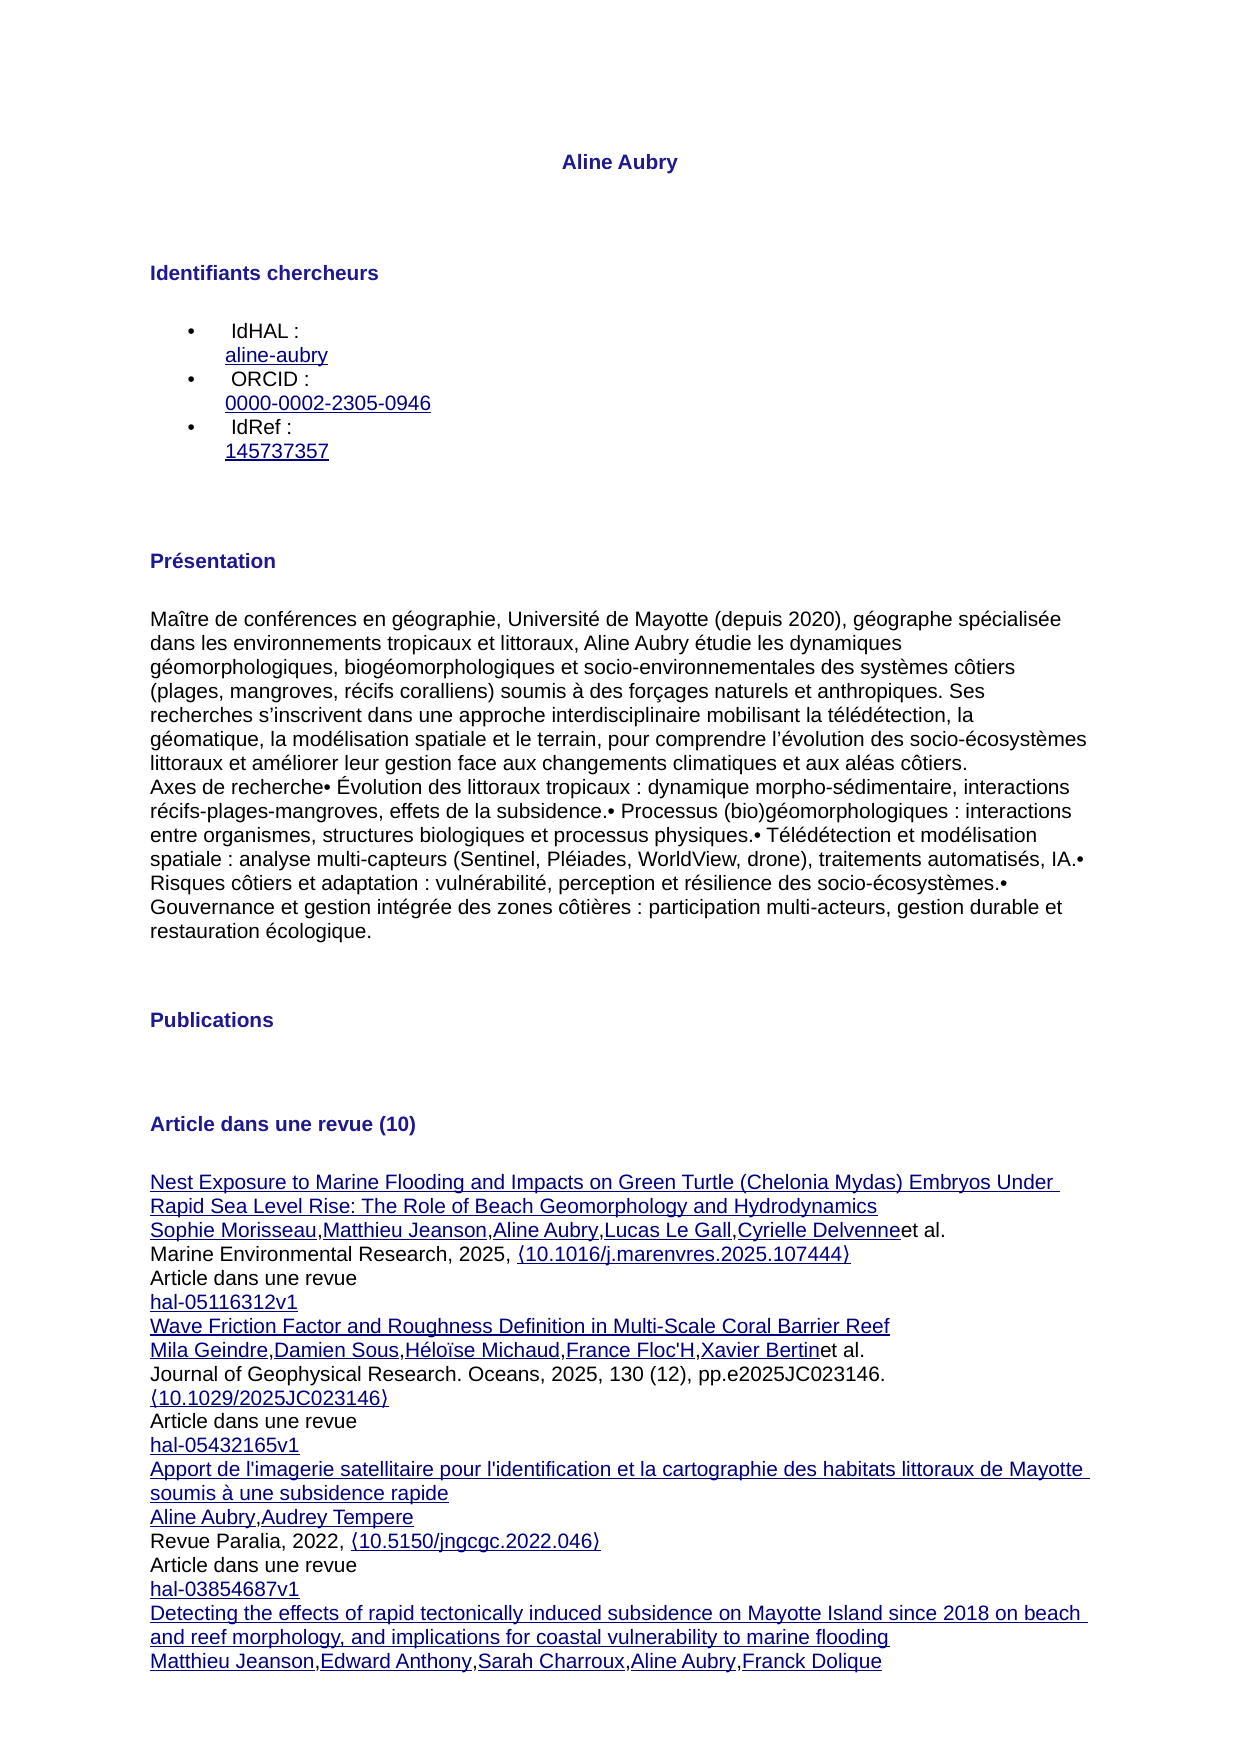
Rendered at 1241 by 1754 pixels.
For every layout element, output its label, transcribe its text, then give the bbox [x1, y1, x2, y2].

list IdRef : [187, 414, 1090, 438]
list 0000-0002-2305-0946 [187, 391, 1090, 414]
table_cell soumis à une subsidence rapide Aline Aubry,Audrey Tempere Revue Paralia, 2022, ⟨10.5150/jngcgc.2022.046⟩ Article dans une revue hal-03854687v1 [150, 1479, 1090, 1601]
subtitle Identifiants chercheurs [150, 260, 1090, 284]
subtitle Article dans une revue (10) [150, 1111, 1090, 1135]
table_cell Wave Friction Factor and Roughness Definition in Multi‐Scale Coral Barrier Reef Mila Geindre,Damien Sous,Héloïse Michaud,France Floc'H,Xavier Bertinet al. Journal of Geophysical Research. Oceans, 2025, 130 (12), pp.e2025JC023146. ⟨10.1029/2025JC023146⟩ Article dans une revue hal-05432165v1 [150, 1314, 1090, 1457]
subtitle Aline Aubry [150, 150, 1090, 174]
list ORCID : [187, 367, 1090, 391]
table_header Nest Exposure to Marine Flooding and Impacts on Green Turtle (Chelonia Mydas) Embryos Under Rapid Sea Level Rise: The Role of Beach Geomorphology and Hydrodynamics Sophie Morisseau,Matthieu Jeanson,Aline Aubry,Lucas Le Gall,Cyrielle Delvenneet al. Marine Environmental Research, 2025, ⟨10.1016/j.marenvres.2025.107444⟩ Article dans une revue hal-05116312v1 [150, 1170, 1090, 1313]
text Axes de recherche• Évolution des littoraux tropicaux : dynamique morpho-sédimentaire, interactions récifs-plages-mangroves, effets de la subsidence.• Processus (bio)géomorphologiques : interactions entre organismes, structures biologiques et processus physiques.• Télédétection et modélisation spatiale : analyse multi-capteurs (Sentinel, Pléiades, WorldView, drone), traitements automatisés, IA.• Risques côtiers et adaptation : vulnérabilité, perception et résilience des socio-écosystèmes.• Gouvernance et gestion intégrée des zones côtières : participation multi-acteurs, gestion durable et restauration écologique. [150, 775, 1090, 943]
table_cell Detecting the effects of rapid tectonically induced subsidence on Mayotte Island since 2018 on beach and reef morphology, and implications for coastal vulnerability to marine flooding Matthieu Jeanson,Edward Anthony,Sarah Charroux,Aline Aubry,Franck Dolique [150, 1601, 1090, 1673]
subtitle Publications [150, 1008, 1090, 1032]
list 145737357 [187, 438, 1090, 462]
list aline-aubry [187, 343, 1090, 367]
list IdHAL : [187, 319, 1090, 343]
table_cell Apport de l'imagerie satellitaire pour l'identification et la cartographie des habitats littoraux de Mayotte [150, 1457, 1090, 1478]
subtitle Présentation [150, 549, 1090, 573]
text Maître de conférences en géographie, Université de Mayotte (depuis 2020), géographe spécialisée dans les environnements tropicaux et littoraux, Aline Aubry étudie les dynamiques géomorphologiques, biogéomorphologiques et socio-environnementales des systèmes côtiers (plages, mangroves, récifs coralliens) soumis à des forçages naturels et anthropiques. Ses recherches s’inscrivent dans une approche interdisciplinaire mobilisant la télédétection, la géomatique, la modélisation spatiale et le terrain, pour comprendre l’évolution des socio-écosystèmes littoraux et améliorer leur gestion face aux changements climatiques et aux aléas côtiers. [150, 607, 1090, 775]
